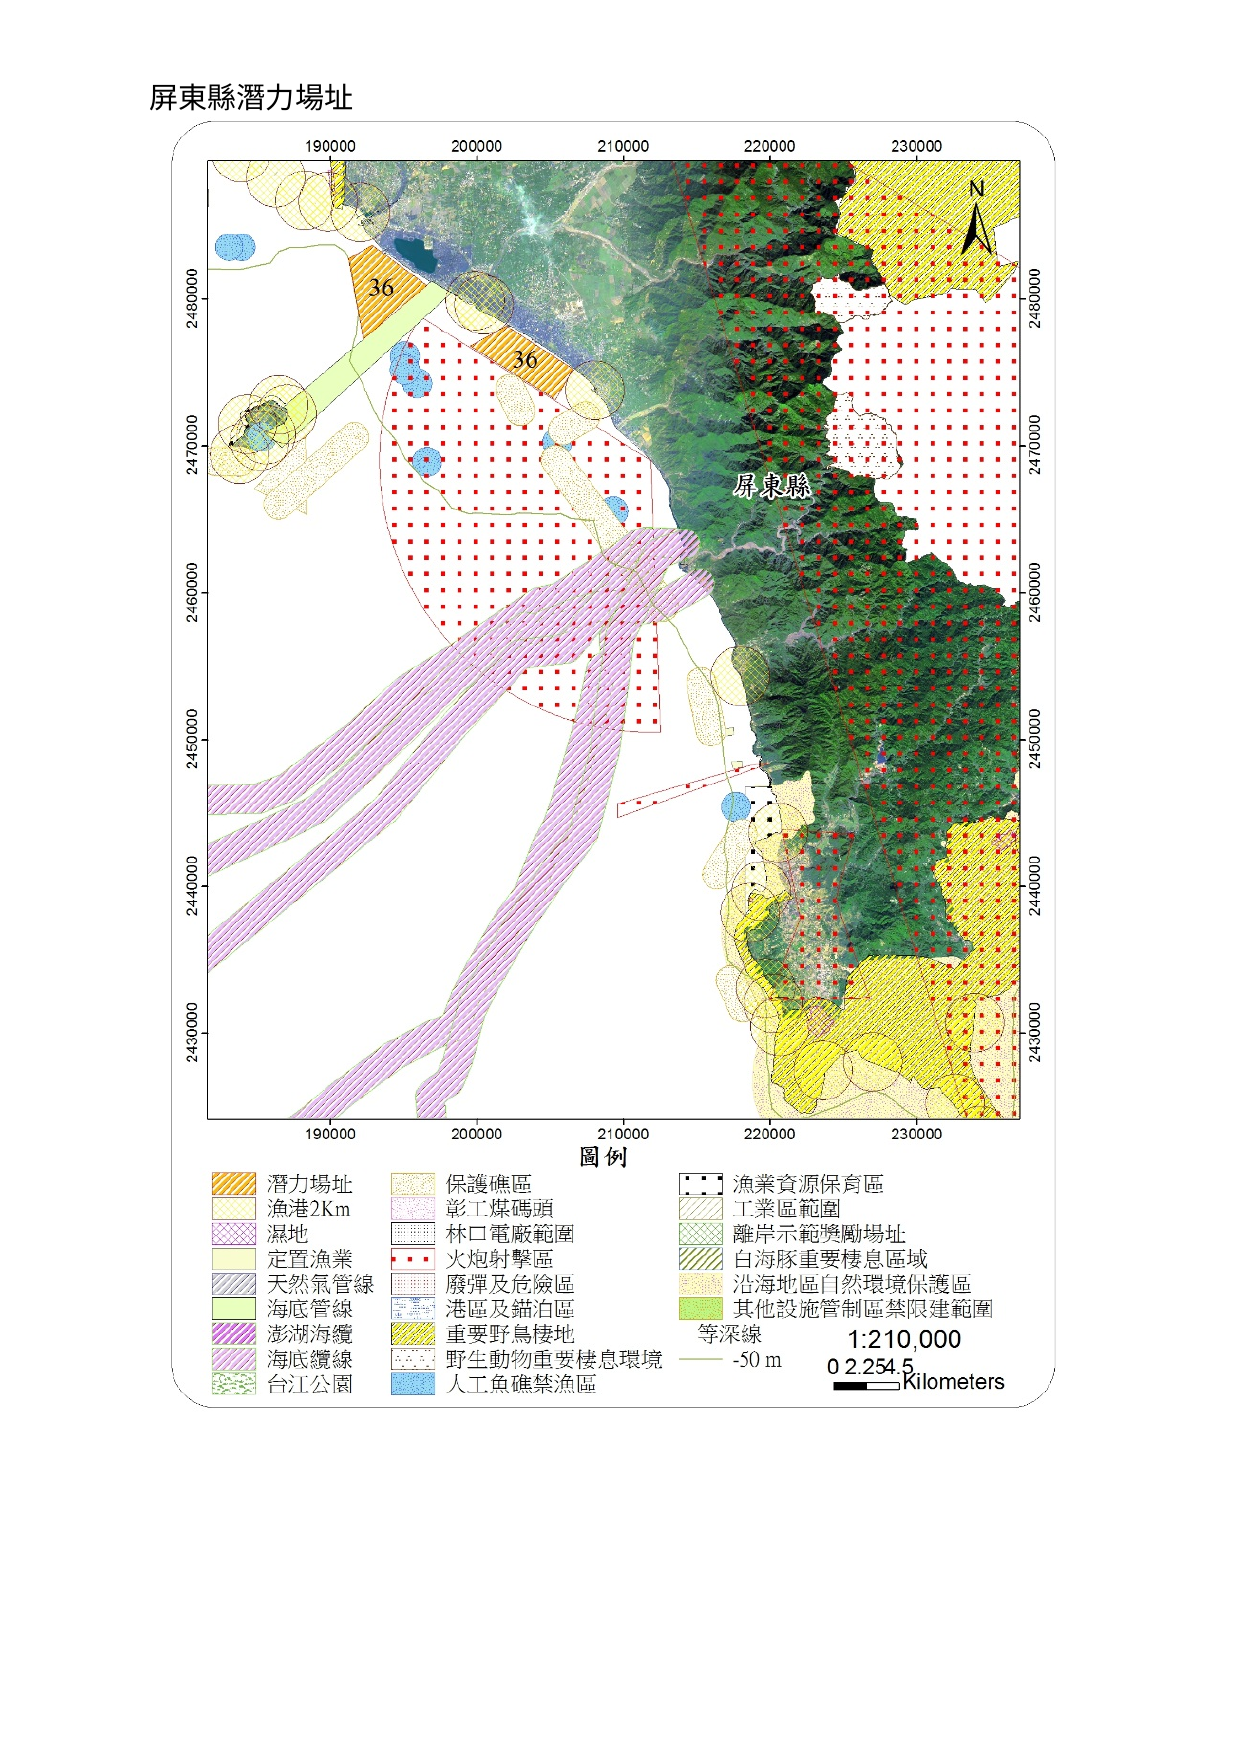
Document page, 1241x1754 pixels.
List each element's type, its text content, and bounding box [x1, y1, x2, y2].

text 屏東縣潛力場址 [149, 75, 1153, 117]
picture [154, 117, 1068, 1412]
